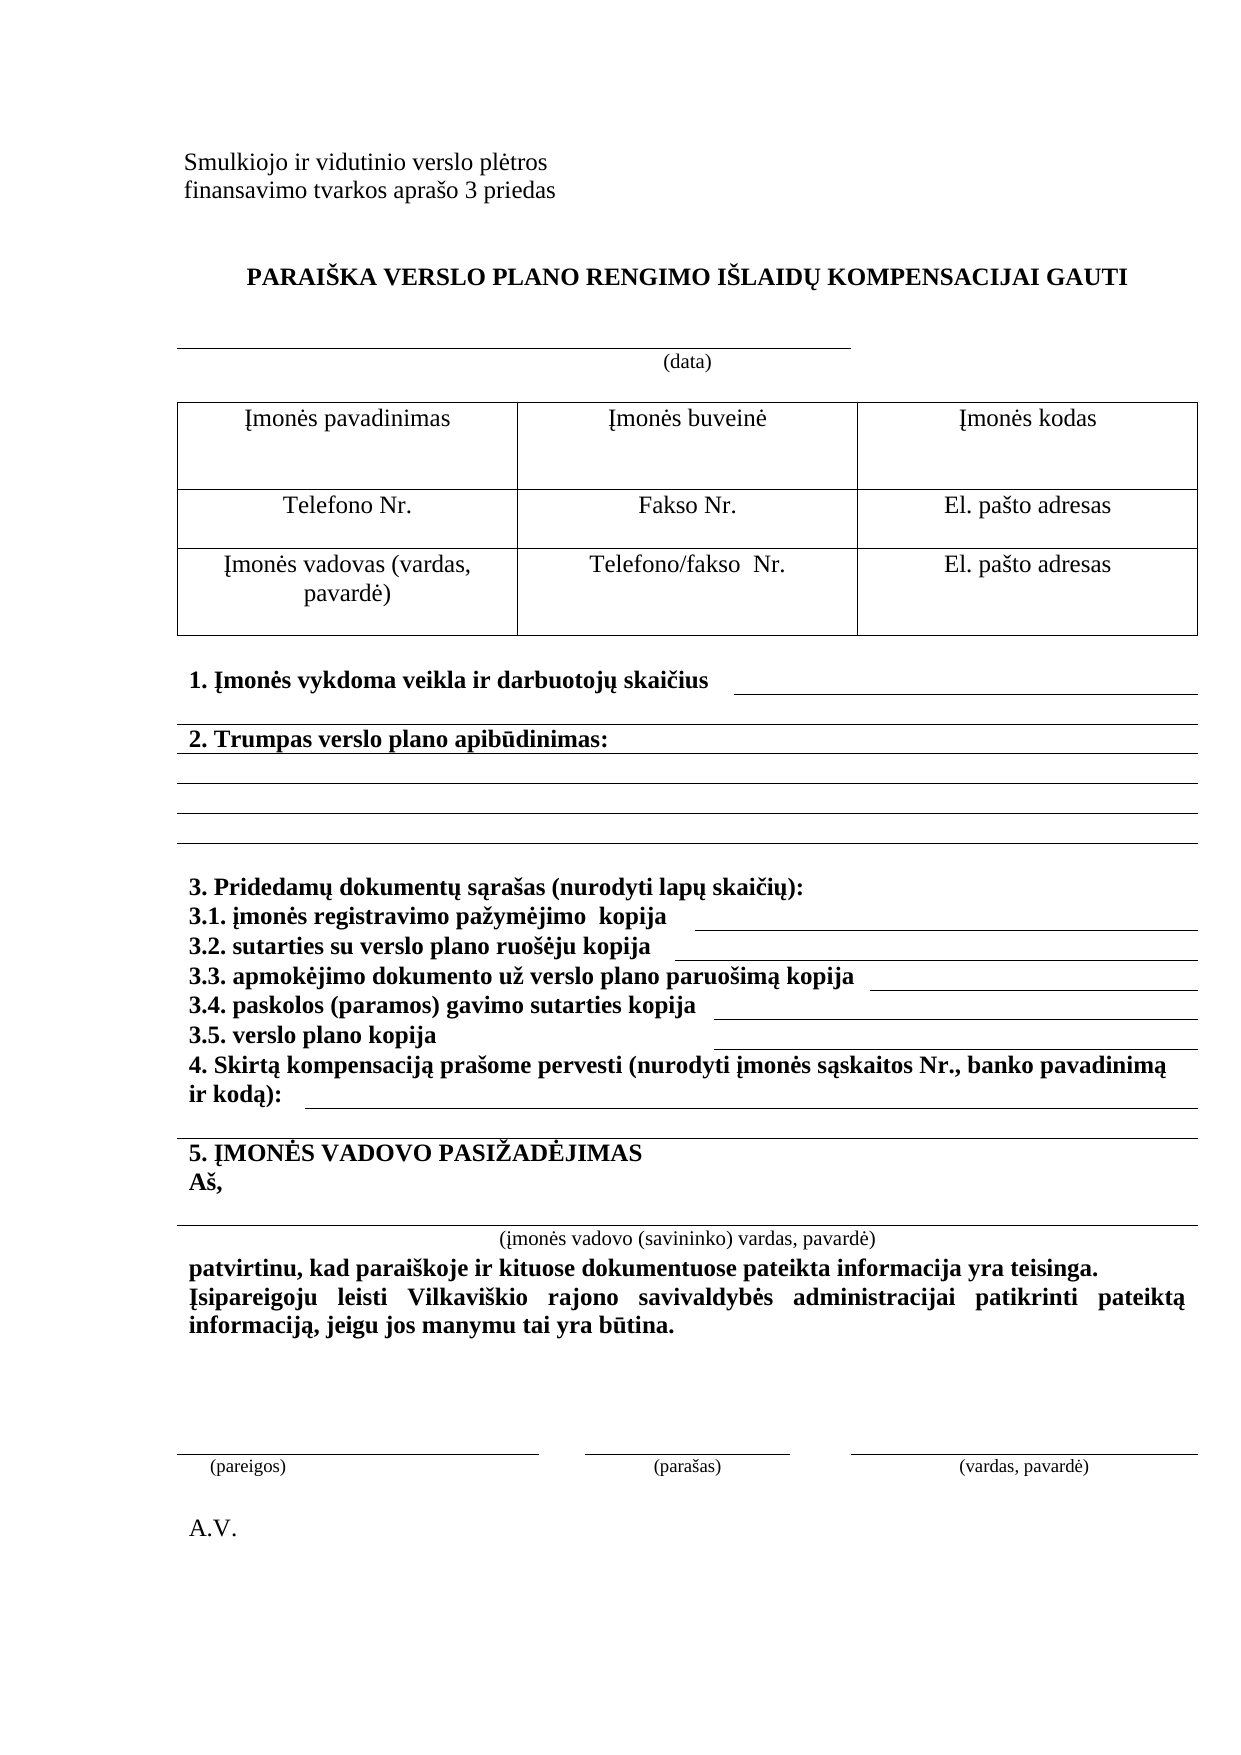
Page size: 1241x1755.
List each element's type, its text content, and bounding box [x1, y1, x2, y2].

table_cell (vardas, pavardė) [851, 1455, 1198, 1484]
table_cell [177, 844, 831, 872]
table_cell Telefono/fakso Nr. [518, 549, 857, 635]
table_cell [675, 930, 1198, 960]
table_cell (įmonės vadovo (savininko) vardas, pavardė) [177, 1226, 1198, 1253]
text finansavimo tvarkos aprašo 3 priedas [177, 176, 1181, 204]
table_cell El. pašto adresas [858, 549, 1197, 635]
table_cell [177, 1425, 539, 1454]
table_cell Fakso Nr. [518, 490, 857, 548]
table_cell [177, 636, 517, 665]
table_cell Įmonės pavadinimas [178, 403, 517, 489]
table_header PARAIŠKA VERSLO PLANO RENGIMO IŠLAIDŲ KOMPENSACIJAI GAUTI [177, 262, 1198, 291]
table_cell [858, 636, 1198, 665]
table_cell (pareigos) [177, 1455, 539, 1484]
table_cell [585, 1425, 789, 1454]
table_cell [858, 319, 870, 348]
table_cell [695, 901, 1198, 930]
table_cell [305, 1079, 1198, 1108]
table_cell Įmonės vadovas (vardas, pavardė) [178, 549, 517, 635]
table_cell 2. Trumpas verslo plano apibūdinimas: [177, 725, 636, 753]
table_cell [539, 1454, 585, 1484]
table_cell 3.5. verslo plano kopija [177, 1019, 714, 1049]
table_cell 4. Skirtą kompensaciją prašome pervesti (nurodyti įmonės sąskaitos Nr., banko pavadinimą [177, 1049, 1198, 1079]
table_cell [790, 1454, 851, 1484]
table_cell [851, 319, 857, 348]
table_cell [851, 1425, 1198, 1454]
table_cell [177, 814, 1198, 843]
table_cell [714, 1020, 1198, 1049]
table_cell (data) [177, 348, 1198, 373]
table_cell [734, 665, 1198, 694]
table_cell [177, 754, 1198, 783]
table_cell [831, 844, 1198, 872]
table_cell [517, 636, 857, 665]
table_cell [177, 784, 1198, 813]
table_cell [177, 373, 1198, 402]
table_cell Telefono Nr. [178, 490, 517, 548]
table_cell El. pašto adresas [858, 490, 1197, 548]
table_header [177, 204, 1198, 233]
table_cell [177, 319, 851, 348]
table_cell 3.2. sutarties su verslo plano ruošėju kopija [177, 930, 675, 960]
table_cell [790, 1425, 851, 1454]
table_cell (parašas) [585, 1455, 789, 1484]
text Smulkiojo ir vidutinio verslo plėtros [177, 147, 1181, 176]
table_cell [177, 1108, 1198, 1137]
table_cell patvirtinu, kad paraiškoje ir kituose dokumentuose pateikta informacija yra teisinga. Įsipareigoju leisti Vilkaviškio rajono savivaldybės administracijai patikrinti pateiktą informaciją, jeigu jos manymu tai yra būtina. [177, 1253, 1198, 1368]
table_cell 3.1. įmonės registravimo pažymėjimo kopija [177, 901, 695, 930]
table_cell [831, 873, 1198, 901]
table_cell Aš, [177, 1167, 1198, 1196]
table_cell 3.4. paskolos (paramos) gavimo sutarties kopija [177, 990, 714, 1019]
table_cell A.V. [177, 1513, 1198, 1541]
table_cell [177, 1484, 1198, 1513]
table_cell [870, 319, 1198, 348]
table_cell 1. Įmonės vykdoma veikla ir darbuotojų skaičius [177, 665, 734, 694]
table_cell [177, 1397, 1198, 1425]
table_cell [539, 1425, 585, 1454]
table_cell Įmonės buveinė [518, 403, 857, 489]
table_cell 3.3. apmokėjimo dokumento už verslo plano paruošimą kopija [177, 960, 870, 989]
table_cell [870, 961, 1198, 989]
table_cell [177, 694, 1198, 723]
table_cell [177, 1368, 1198, 1397]
table_cell ir kodą): [177, 1079, 305, 1108]
table_cell [636, 725, 1198, 753]
table_cell [714, 990, 1198, 1019]
table_cell Įmonės kodas [858, 403, 1197, 489]
table_cell [177, 291, 1198, 319]
table_cell [177, 1196, 1198, 1225]
table_cell 5. ĮMONĖS VADOVO PASIŽADĖJIMAS [177, 1139, 1198, 1167]
table_cell 3. Pridedamų dokumentų sąrašas (nurodyti lapų skaičių): [177, 873, 831, 901]
